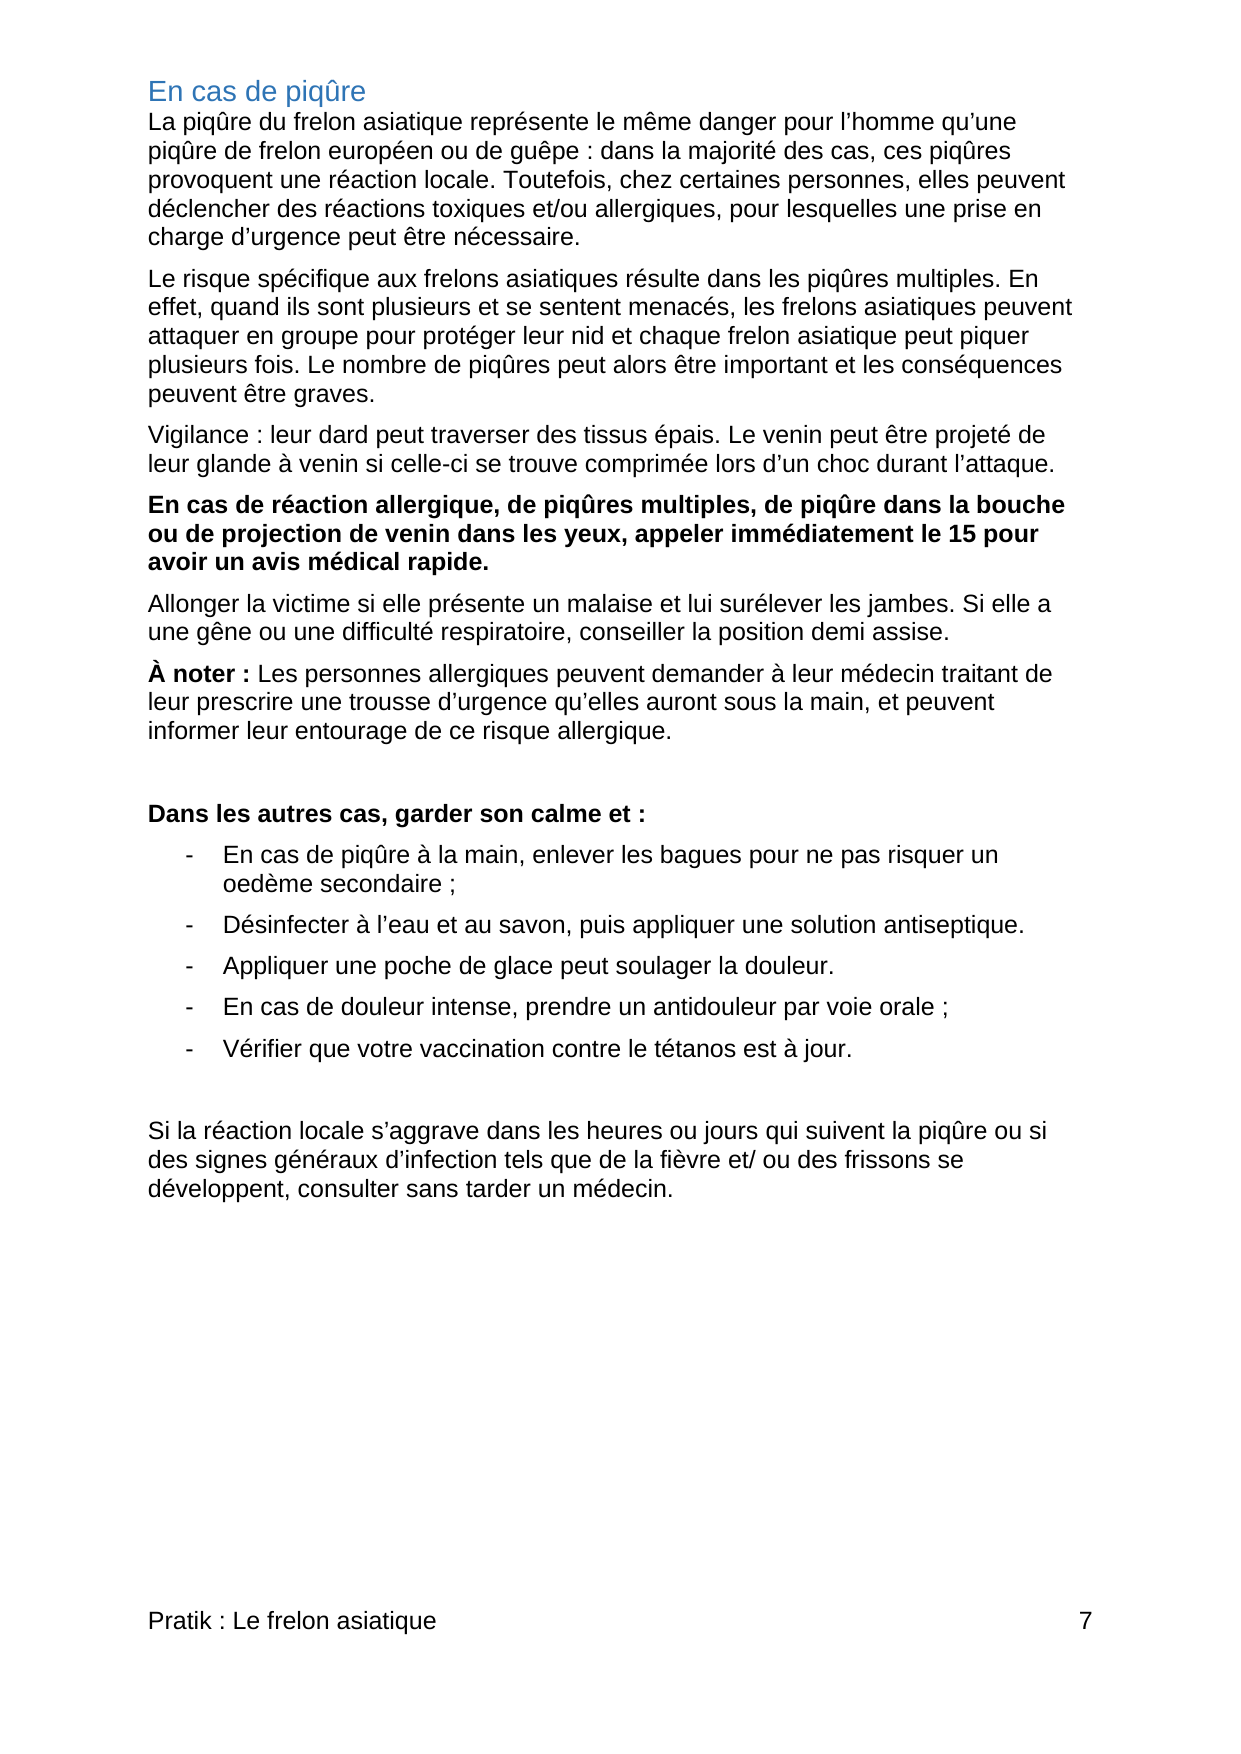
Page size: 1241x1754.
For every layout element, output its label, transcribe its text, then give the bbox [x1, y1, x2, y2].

list En cas de piqûre à la main, enlever les bagues pour ne pas risquer un oedème secondaire ; [185, 840, 1093, 897]
list Désinfecter à l’eau et au savon, puis appliquer une solution antiseptique. [185, 910, 1093, 938]
text Si la réaction locale s’aggrave dans les heures ou jours qui suivent la piqûre ou si des signes généraux d’infection tels que de la fièvre et/ ou des frissons se développent, consulter sans tarder un médecin. [148, 1116, 1093, 1202]
list En cas de douleur intense, prendre un antidouleur par voie orale ; [185, 992, 1093, 1021]
subtitle En cas de piqûre [148, 74, 1093, 107]
text La piqûre du frelon asiatique représente le même danger pour l’homme qu’une piqûre de frelon européen ou de guêpe : dans la majorité des cas, ces piqûres provoquent une réaction locale. Toutefois, chez certaines personnes, elles peuvent déclencher des réactions toxiques et/ou allergiques, pour lesquelles une prise en charge d’urgence peut être nécessaire. [148, 107, 1093, 251]
list Vérifier que votre vaccination contre le tétanos est à jour. [185, 1033, 1093, 1062]
text Dans les autres cas, garder son calme et : [148, 798, 1093, 827]
list Appliquer une poche de glace peut soulager la douleur. [185, 951, 1093, 980]
text Vigilance : leur dard peut traverser des tissus épais. Le venin peut être projeté de leur glande à venin si celle-ci se trouve comprimée lors d’un choc durant l’attaque. [148, 420, 1093, 477]
text En cas de réaction allergique, de piqûres multiples, de piqûre dans la bouche ou de projection de venin dans les yeux, appeler immédiatement le 15 pour avoir un avis médical rapide. [148, 490, 1093, 576]
text À noter : Les personnes allergiques peuvent demander à leur médecin traitant de leur prescrire une trousse d’urgence qu’elles auront sous la main, et peuvent informer leur entourage de ce risque allergique. [148, 658, 1093, 745]
text Le risque spécifique aux frelons asiatiques résulte dans les piqûres multiples. En effet, quand ils sont plusieurs et se sentent menacés, les frelons asiatiques peuvent attaquer en groupe pour protéger leur nid et chaque frelon asiatique peut piquer plusieurs fois. Le nombre de piqûres peut alors être important et les conséquences peuvent être graves. [148, 263, 1093, 407]
text Allonger la victime si elle présente un malaise et lui surélever les jambes. Si elle a une gêne ou une difficulté respiratoire, conseiller la position demi assise. [148, 588, 1093, 646]
